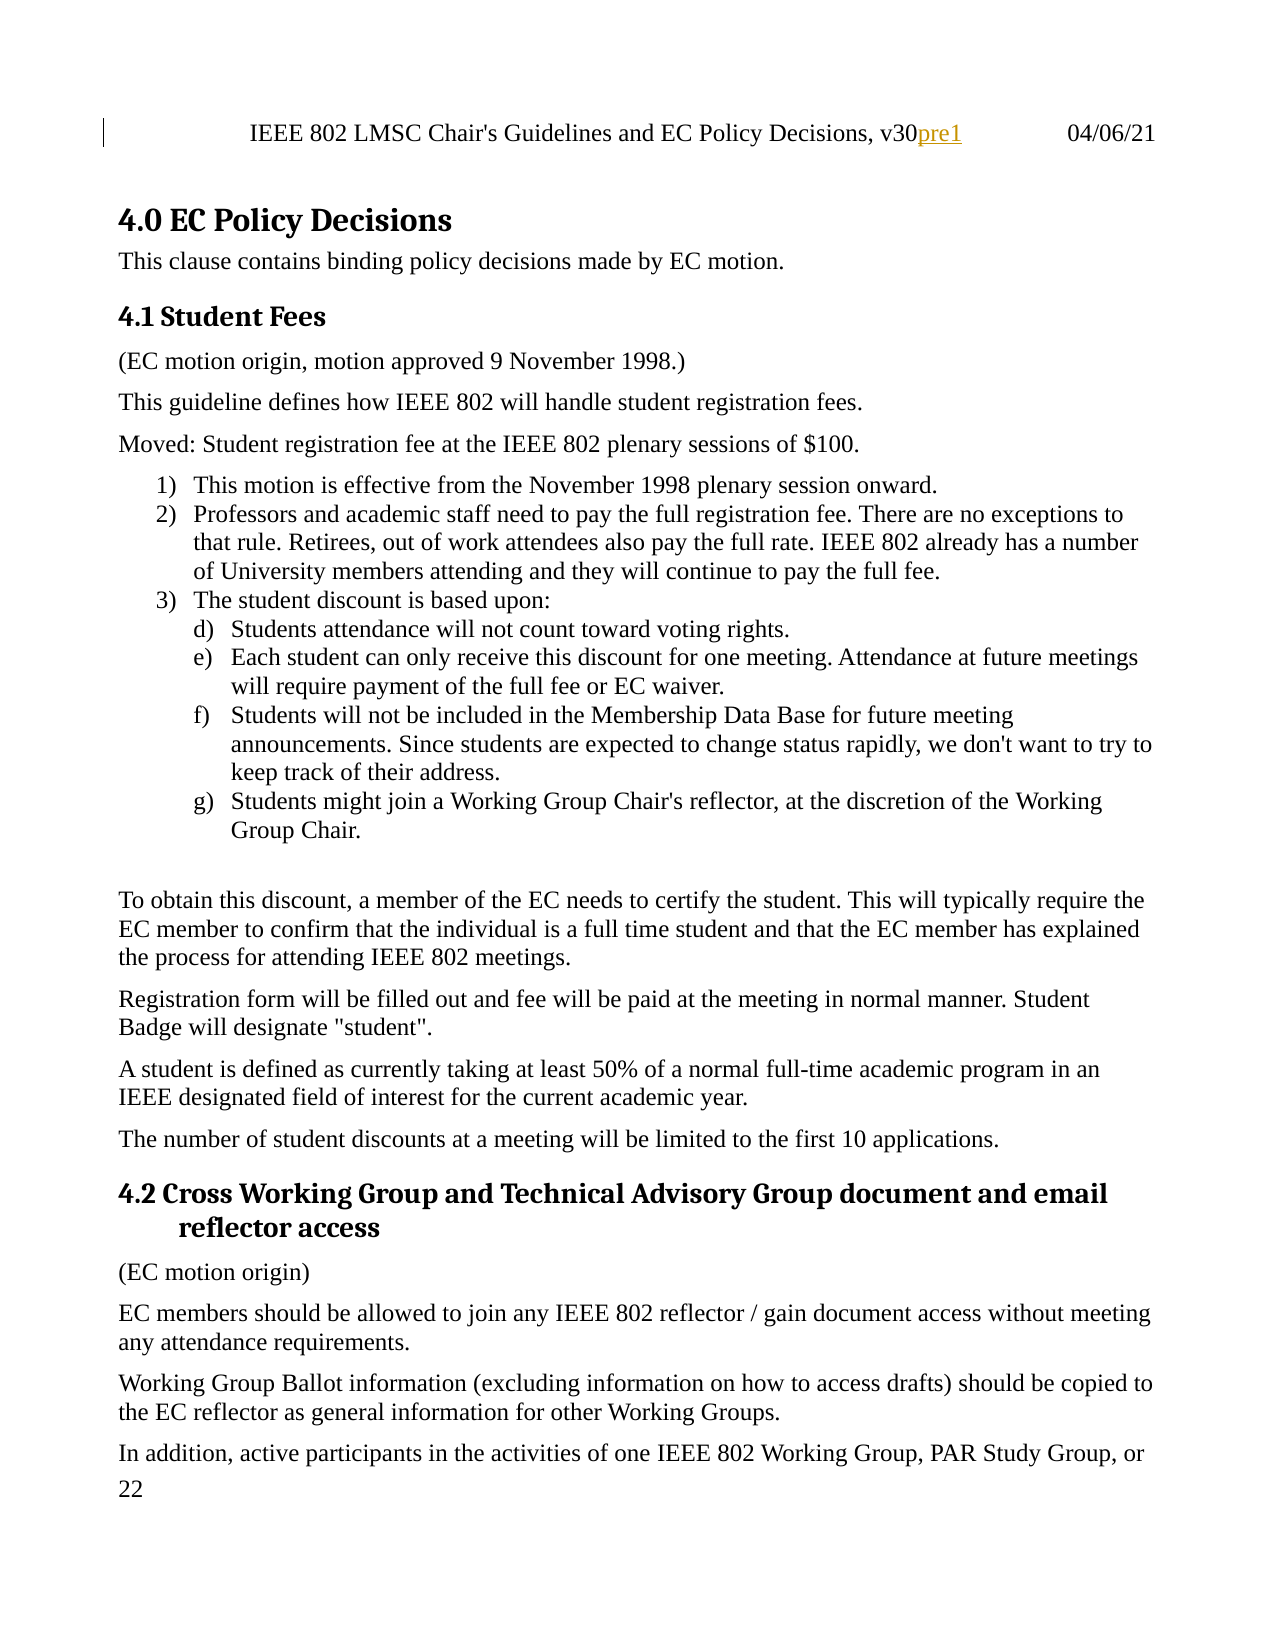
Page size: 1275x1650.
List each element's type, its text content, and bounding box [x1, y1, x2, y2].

text To obtain this discount, a member of the EC needs to certify the student. This will typically require the EC member to confirm that the individual is a full time student and that the EC member has explained the process for attending IEEE 802 meetings. [118, 885, 1157, 971]
text Working Group Ballot information (excluding information on how to access drafts) should be copied to the EC reflector as general information for other Working Groups. [118, 1368, 1157, 1426]
subtitle EC Policy Decisions [118, 202, 1157, 240]
text The number of student discounts at a meeting will be limited to the first 10 applications. [118, 1124, 1157, 1152]
text (EC motion origin, motion approved 9 November 1998.) [118, 346, 1157, 375]
list Students attendance will not count toward voting rights. [193, 614, 1157, 642]
subtitle Student Fees [118, 300, 1157, 334]
text Registration form will be filled out and fee will be paid at the meeting in normal manner. Student Badge will designate "student". [118, 984, 1157, 1041]
list This motion is effective from the November 1998 plenary session onward. [156, 470, 1157, 499]
list The student discount is based upon: [156, 585, 1157, 614]
text In addition, active participants in the activities of one IEEE 802 Working Group, PAR Study Group, or [118, 1438, 1157, 1467]
list Each student can only receive this discount for one meeting. Attendance at future meetings will require payment of the full fee or EC waiver. [193, 642, 1157, 700]
text Moved: Student registration fee at the IEEE 802 plenary sessions of $100. [118, 429, 1157, 457]
subtitle Cross Working Group and Technical Advisory Group document and email reflector access [118, 1177, 1157, 1244]
list Students will not be included in the Membership Data Base for future meeting announcements. Since students are expected to change status rapidly, we don't want to try to keep track of their address. [193, 700, 1157, 786]
text A student is defined as currently taking at least 50% of a normal full-time academic program in an IEEE designated field of interest for the current academic year. [118, 1054, 1157, 1111]
text EC members should be allowed to join any IEEE 802 reflector / gain document access without meeting any attendance requirements. [118, 1298, 1157, 1356]
text (EC motion origin) [118, 1257, 1157, 1286]
text This clause contains binding policy decisions made by EC motion. [118, 246, 1157, 275]
list Professors and academic staff need to pay the full registration fee. There are no exceptions to that rule. Retirees, out of work attendees also pay the full rate. IEEE 802 already has a number of University members attending and they will continue to pay the full fee. [156, 499, 1157, 585]
text This guideline defines how IEEE 802 will handle student registration fees. [118, 387, 1157, 416]
list Students might join a Working Group Chair's reflector, at the discretion of the Working Group Chair. [193, 786, 1157, 844]
